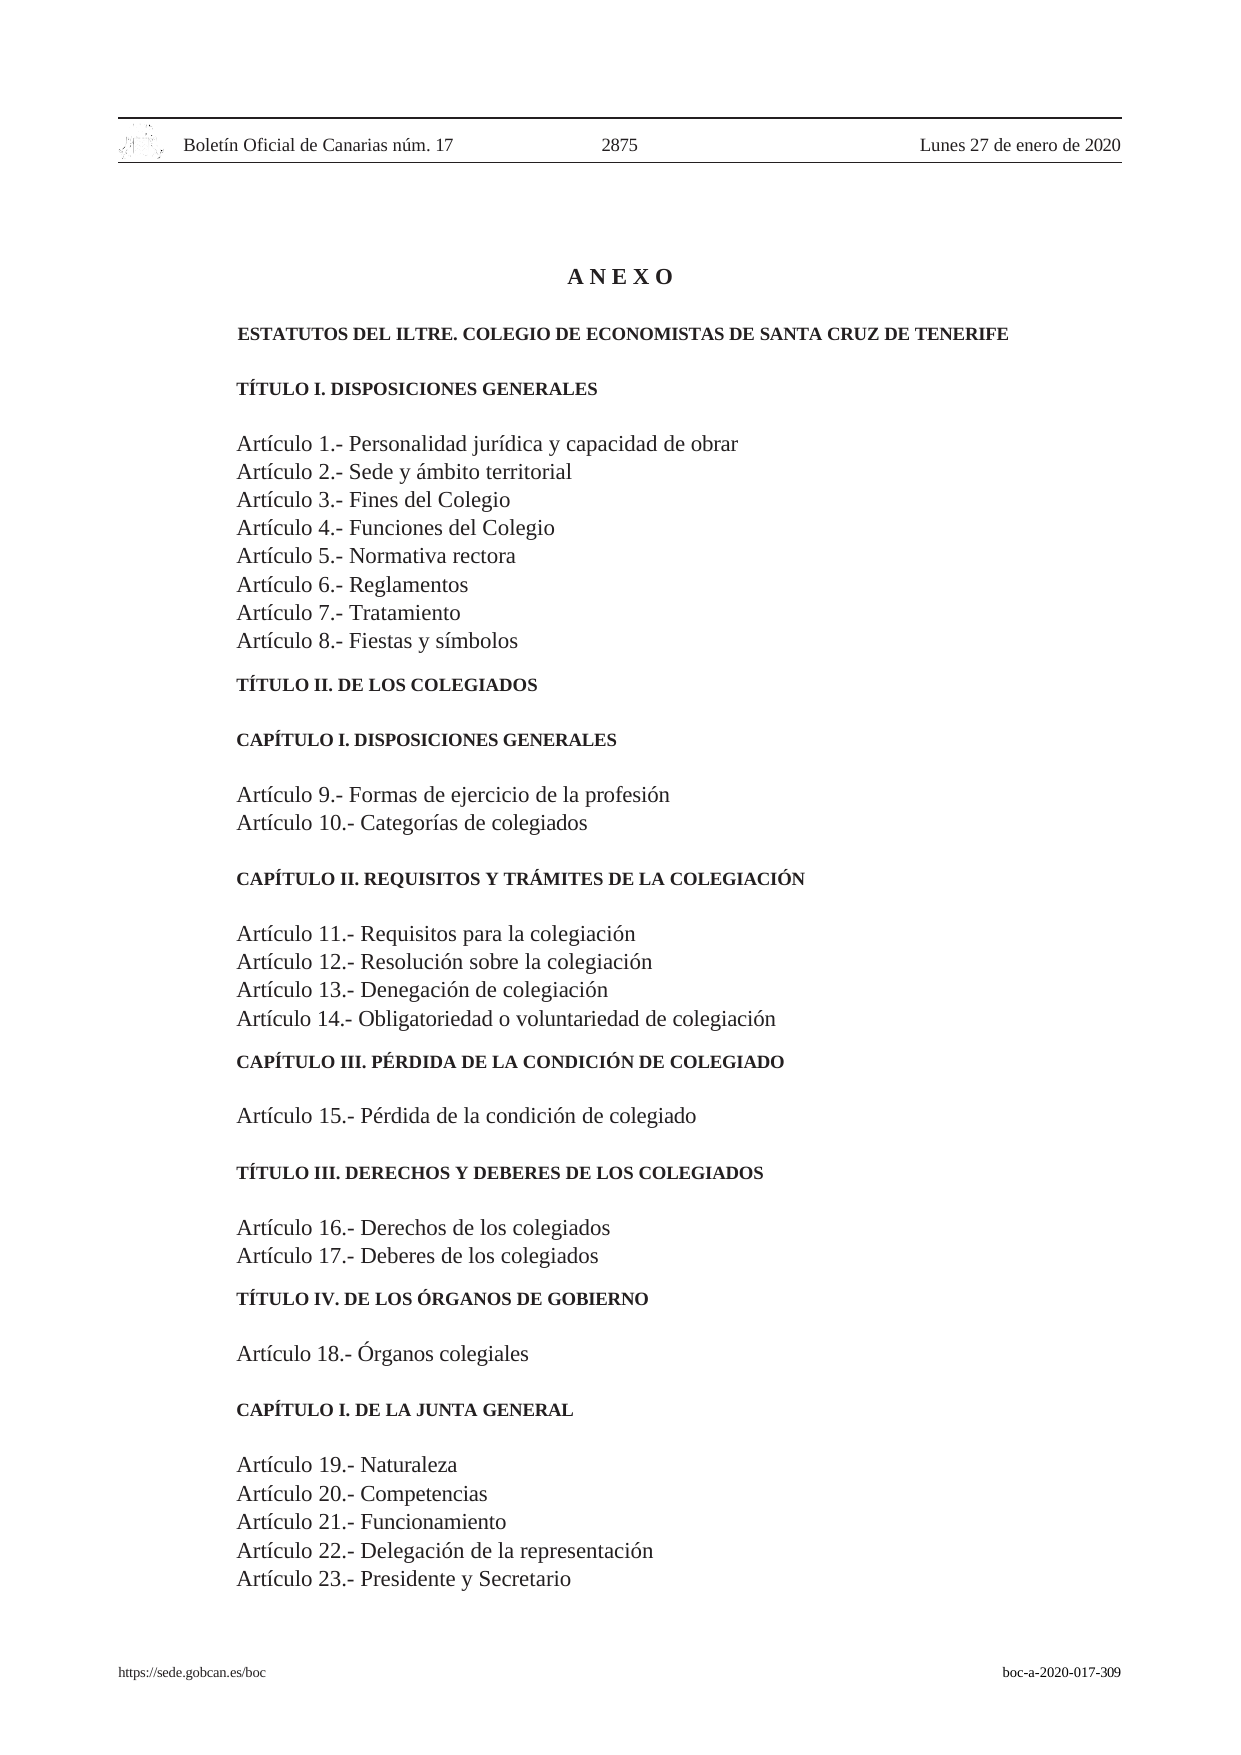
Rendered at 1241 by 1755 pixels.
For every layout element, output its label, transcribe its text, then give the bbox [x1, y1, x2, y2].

text CAPÍTULO II. REQUISITOS Y TRÁMITES DE LA COLEGIACIÓN [236, 868, 1063, 890]
text CAPÍTULO I. DE LA JUNTA GENERAL [236, 1399, 1063, 1421]
text Artículo 22.- Delegación de la representación Artículo 23.- Presidente y Secretario [236, 1537, 702, 1591]
text CAPÍTULO III. PÉRDIDA DE LA CONDICIÓN DE COLEGIADO [236, 1051, 1063, 1072]
text Artículo 1.- Personalidad jurídica y capacidad de obrar [236, 433, 1063, 456]
text Artículo 16.- Derechos de los colegiados Artículo 17.- Deberes de los colegiados [236, 1214, 633, 1268]
text Artículo 2.- Sede y ámbito territorial Artículo 3.- Fines del Colegio Artículo 4.- Funciones del Colegio Artículo 5.- Normativa rectora Artículo 6.- Reglamentos [236, 458, 585, 597]
text Artículo 9.- Formas de ejercicio de la profesión [236, 784, 1063, 807]
text Artículo 20.- Competencias [236, 1479, 1063, 1506]
text Artículo 21.- Funcionamiento [236, 1508, 1063, 1534]
text ESTATUTOS DEL ILTRE. COLEGIO DE ECONOMISTAS DE SANTA CRUZ DE TENERIFE TÍTULO I. DISPOSICIONES GENERALES [236, 323, 1063, 400]
text Artículo 15.- Pérdida de la condición de colegiado [236, 1103, 1063, 1129]
text Artículo 14.- Obligatoriedad o voluntariedad de colegiación [236, 1005, 1063, 1031]
text Artículo 7.- Tratamiento Artículo 8.- Fiestas y símbolos [236, 599, 535, 654]
text TÍTULO IV. DE LOS ÓRGANOS DE GOBIERNO [236, 1288, 1063, 1309]
text Artículo 18.- Órganos colegiales [236, 1340, 1063, 1366]
text TÍTULO III. DERECHOS Y DEBERES DE LOS COLEGIADOS [236, 1162, 1063, 1184]
text Artículo 11.- Requisitos para la colegiación Artículo 12.- Resolución sobre la colegiación Artículo 13.- Denegación de colegiación [236, 920, 702, 1003]
subtitle A N E X O [307, 263, 933, 290]
text Artículo 19.- Naturaleza [236, 1451, 1063, 1477]
text TÍTULO II. DE LOS COLEGIADOS CAPÍTULO I. DISPOSICIONES GENERALES [236, 673, 633, 750]
text Artículo 10.- Categorías de colegiados [236, 809, 1063, 835]
